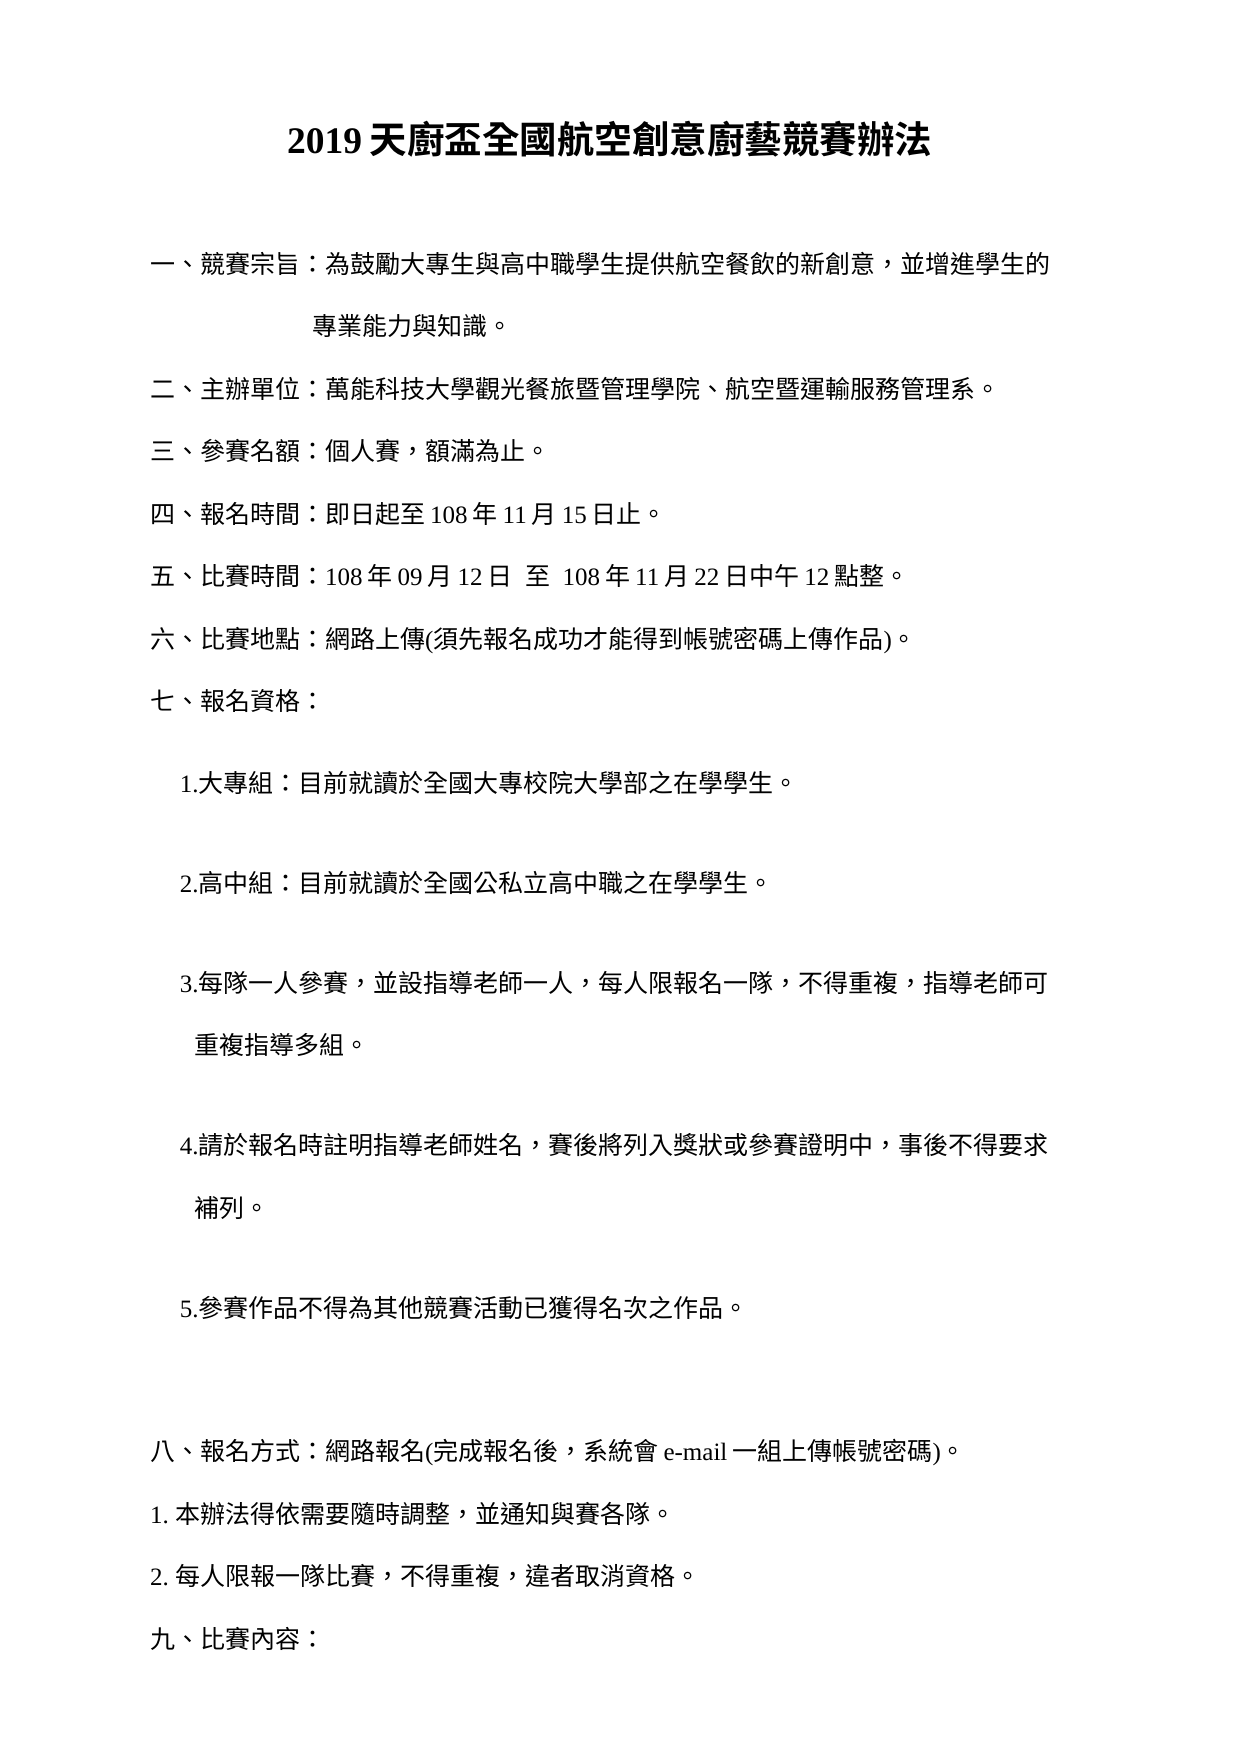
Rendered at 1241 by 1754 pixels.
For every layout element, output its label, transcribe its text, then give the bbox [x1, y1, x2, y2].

text 三、參賽名額：個人賽，額滿為止。 [150, 408, 1069, 471]
text 八、報名方式：網路報名(完成報名後，系統會e-mail一組上傳帳號密碼)。 [150, 1408, 1069, 1471]
text 4.請於報名時註明指導老師姓名，賽後將列入獎狀或參賽證明中，事後不得要求補列。 [179, 1102, 1069, 1227]
text 四、報名時間：即日起至108年11月15日止。 [150, 471, 1069, 533]
text 3.每隊一人參賽，並設指導老師一人，每人限報名一隊，不得重複，指導老師可重複指導多組。 [179, 939, 1069, 1064]
text 六、比賽地點：網路上傳(須先報名成功才能得到帳號密碼上傳作品)。 [150, 596, 1069, 658]
text 2. 每人限報一隊比賽，不得重複，違者取消資格。 [150, 1533, 1069, 1596]
text 五、比賽時間：108年09月12日 至 108年11月22日中午12點整。 [150, 533, 1069, 596]
text 5.參賽作品不得為其他競賽活動已獲得名次之作品。 [150, 1264, 1069, 1327]
text 二、主辦單位：萬能科技大學觀光餐旅暨管理學院、航空暨運輸服務管理系。 [150, 346, 1069, 408]
text 九、比賽內容： [150, 1596, 1069, 1658]
text 1.大專組：目前就讀於全國大專校院大學部之在學學生。 [179, 739, 1069, 802]
text 一、競賽宗旨：為鼓勵大專生與高中職學生提供航空餐飲的新創意，並增進學生的專業能力與知識。 [150, 221, 1069, 346]
text 2.高中組：目前就讀於全國公私立高中職之在學學生。 [150, 839, 1069, 902]
text 2019天廚盃全國航空創意廚藝競賽辦法 [150, 96, 1069, 158]
text 1. 本辦法得依需要隨時調整，並通知與賽各隊。 [150, 1471, 1069, 1533]
text 七、報名資格： [150, 658, 1069, 721]
